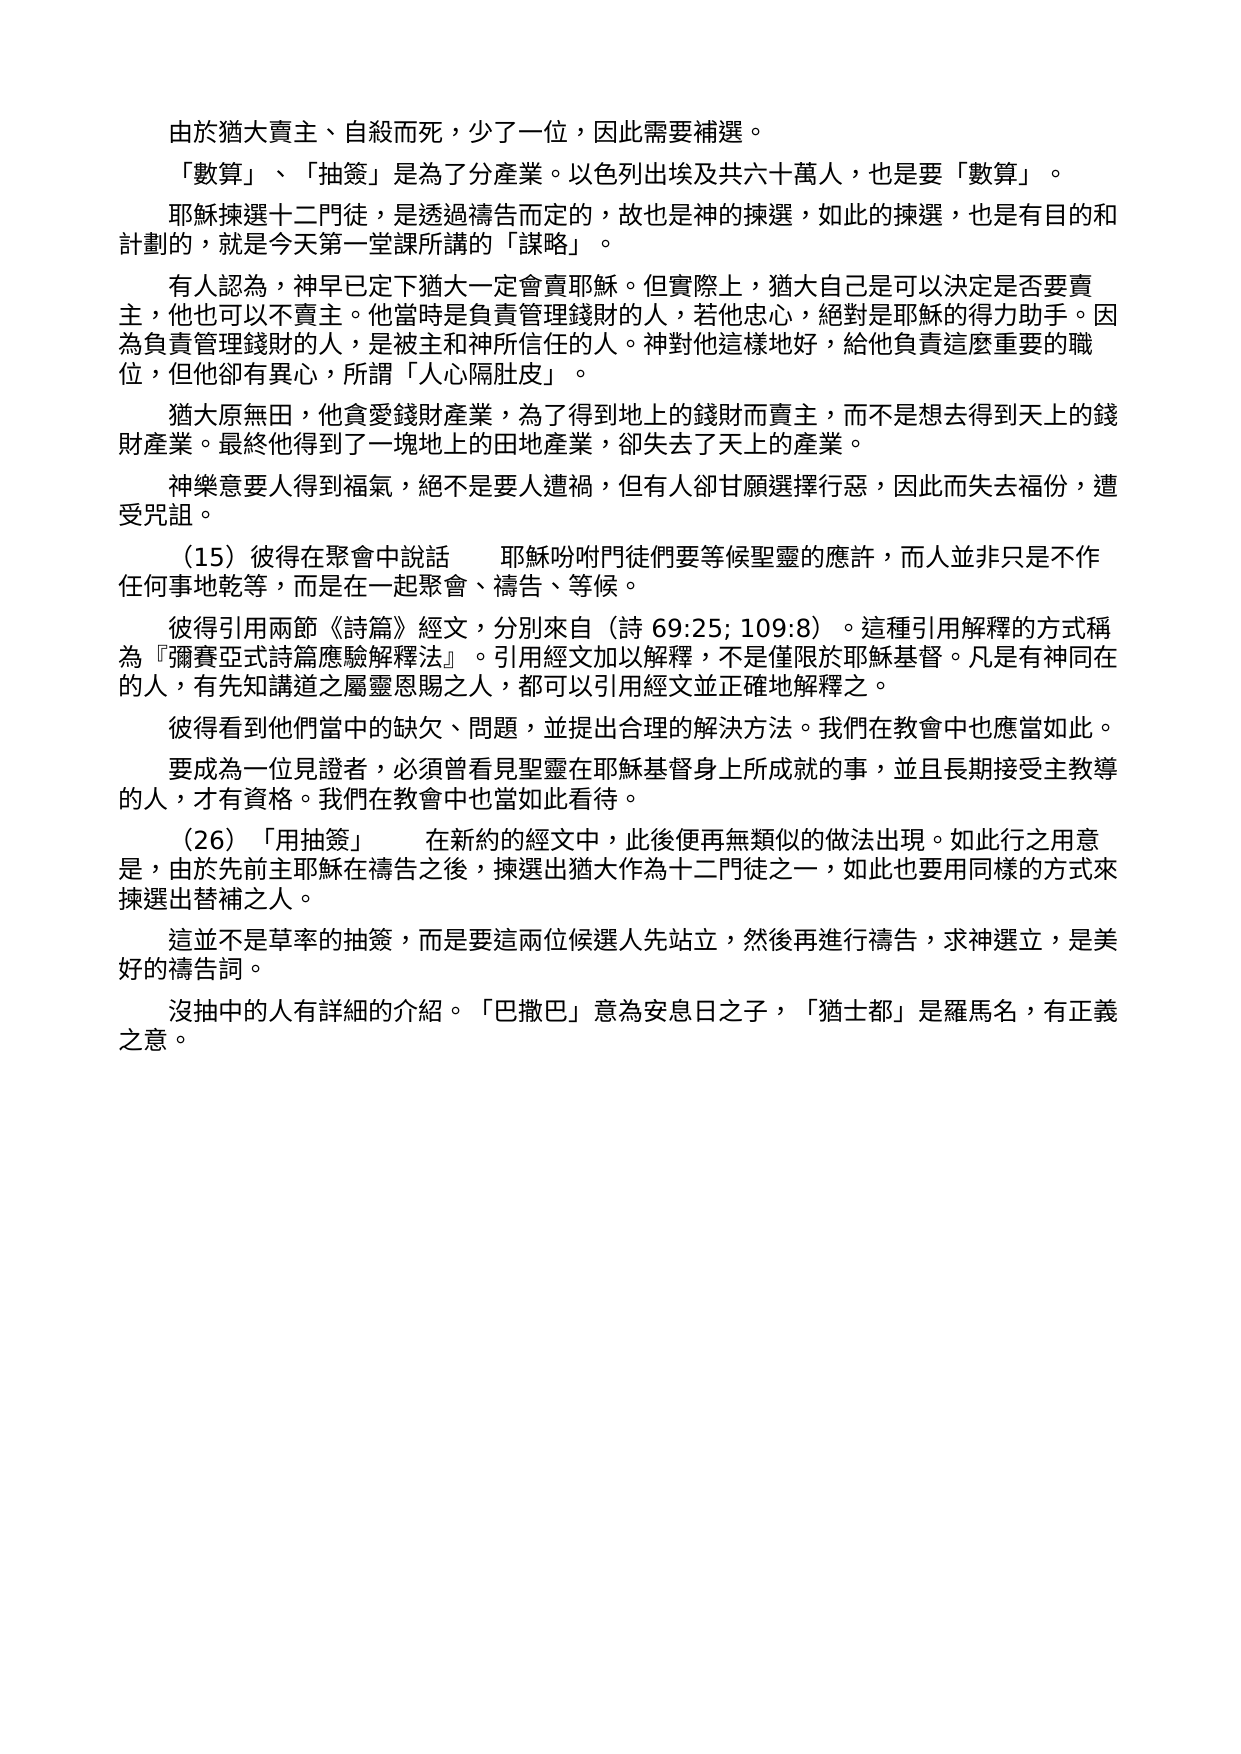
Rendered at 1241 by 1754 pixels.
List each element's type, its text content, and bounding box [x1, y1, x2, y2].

text 沒抽中的人有詳細的介紹。「巴撒巴」意為安息日之子，「猶士都」是羅馬名，有正義之意。 [118, 997, 1122, 1056]
text （15）彼得在聚會中說話 耶穌吩咐門徒們要等候聖靈的應許，而人並非只是不作任何事地乾等，而是在一起聚會、禱告、等候。 [118, 543, 1122, 601]
text 這並不是草率的抽簽，而是要這兩位候選人先站立，然後再進行禱告，求神選立，是美好的禱告詞。 [118, 926, 1122, 985]
text 彼得引用兩節《詩篇》經文，分別來自（詩 69:25; 109:8）。這種引用解釋的方式稱為『彌賽亞式詩篇應驗解釋法』。引用經文加以解釋，不是僅限於耶穌基督。凡是有神同在的人，有先知講道之屬靈恩賜之人，都可以引用經文並正確地解釋之。 [118, 614, 1122, 701]
text 彼得看到他們當中的缺欠、問題，並提出合理的解決方法。我們在教會中也應當如此。 [118, 714, 1122, 743]
text 耶穌揀選十二門徒，是透過禱告而定的，故也是神的揀選，如此的揀選，也是有目的和計劃的，就是今天第一堂課所講的「謀略」。 [118, 201, 1122, 260]
text 猶大原無田，他貪愛錢財產業，為了得到地上的錢財而賣主，而不是想去得到天上的錢財產業。最終他得到了一塊地上的田地產業，卻失去了天上的產業。 [118, 401, 1122, 460]
text 神樂意要人得到福氣，絕不是要人遭禍，但有人卻甘願選擇行惡，因此而失去福份，遭受咒詛。 [118, 472, 1122, 531]
text 有人認為，神早已定下猶大一定會賣耶穌。但實際上，猶大自己是可以決定是否要賣主，他也可以不賣主。他當時是負責管理錢財的人，若他忠心，絕對是耶穌的得力助手。因為負責管理錢財的人，是被主和神所信任的人。神對他這樣地好，給他負責這麼重要的職位，但他卻有異心，所謂「人心隔肚皮」。 [118, 272, 1122, 389]
text 要成為一位見證者，必須曾看見聖靈在耶穌基督身上所成就的事，並且長期接受主教導的人，才有資格。我們在教會中也當如此看待。 [118, 756, 1122, 814]
text 由於猶大賣主、自殺而死，少了一位，因此需要補選。 [118, 118, 1122, 147]
text 「數算」、「抽簽」是為了分產業。以色列出埃及共六十萬人，也是要「數算」。 [118, 160, 1122, 189]
text （26）「用抽簽」 在新約的經文中，此後便再無類似的做法出現。如此行之用意是，由於先前主耶穌在禱告之後，揀選出猶大作為十二門徒之一，如此也要用同樣的方式來揀選出替補之人。 [118, 826, 1122, 914]
